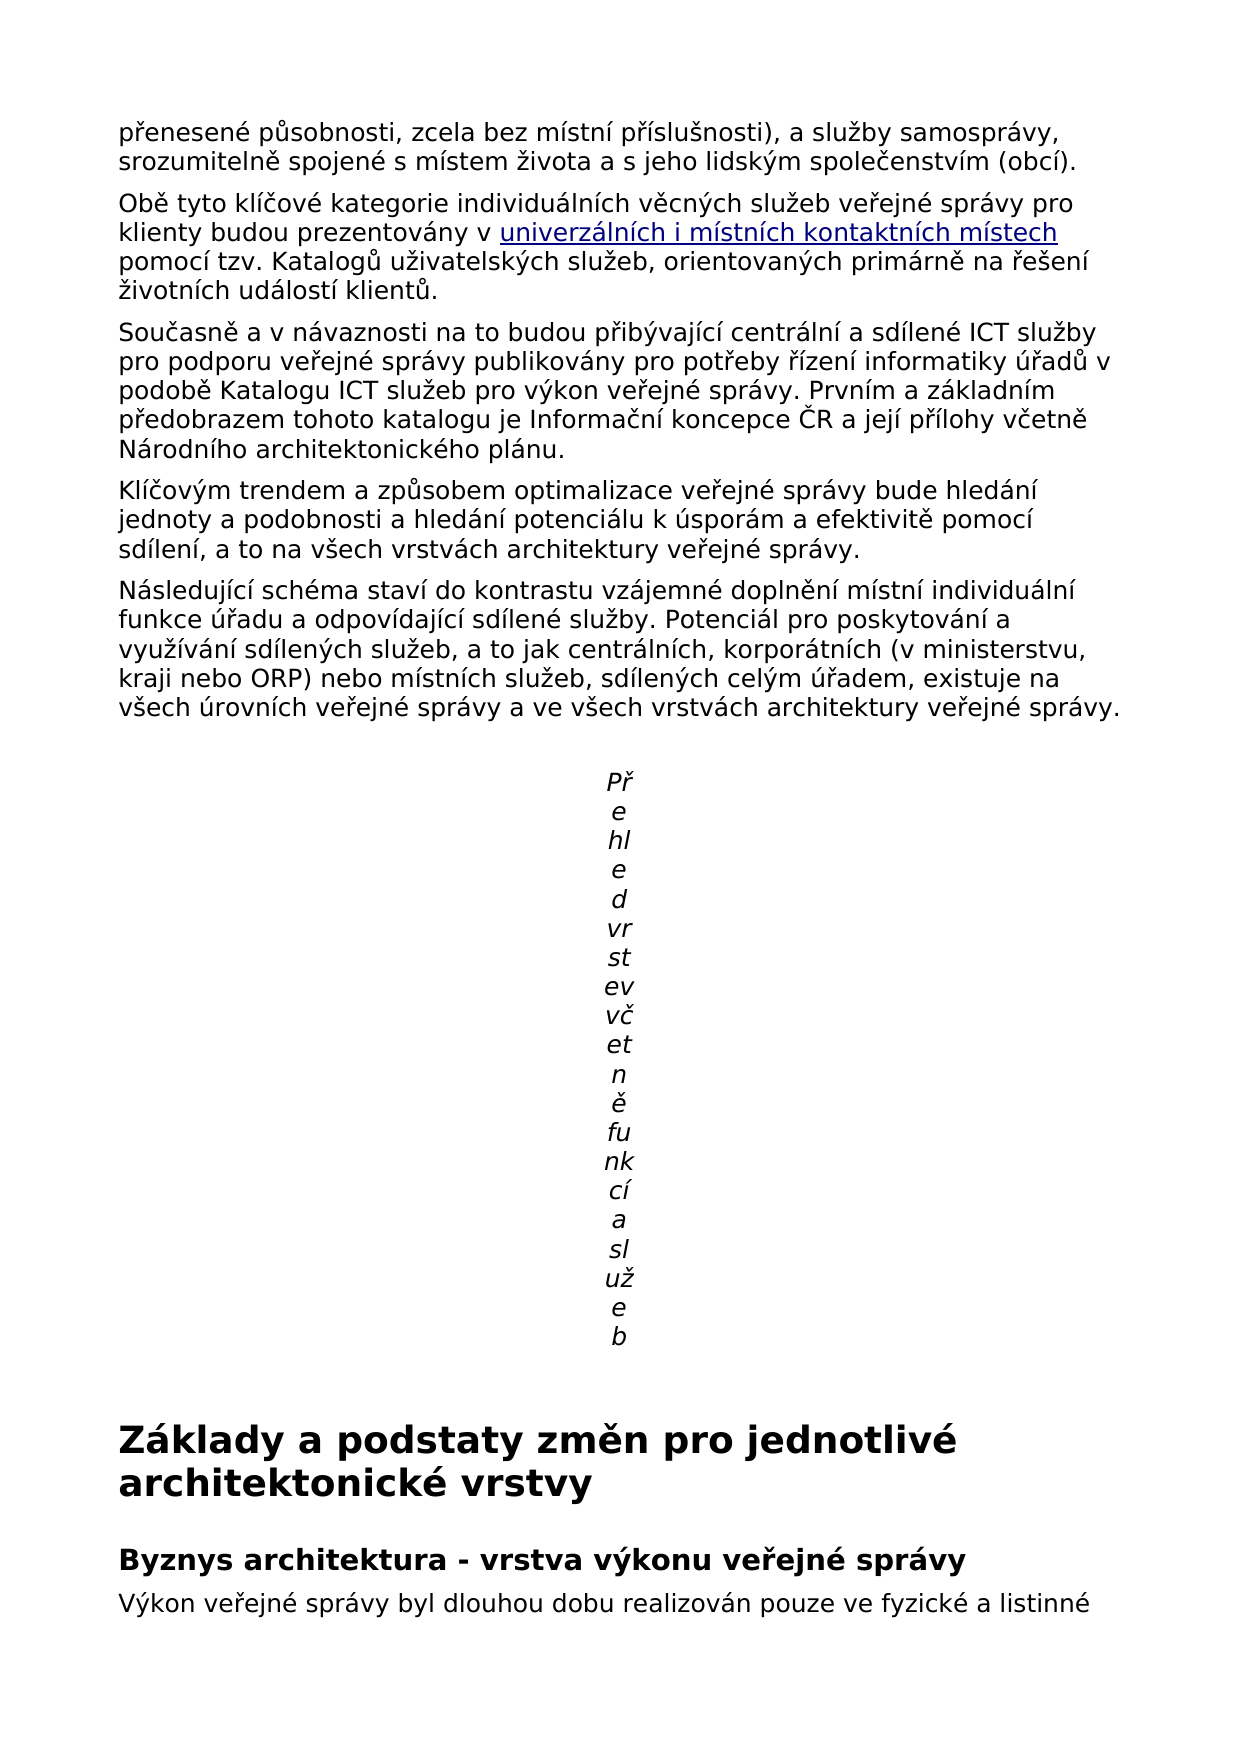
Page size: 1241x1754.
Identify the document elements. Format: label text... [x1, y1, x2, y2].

text Následující schéma staví do kontrastu vzájemné doplnění místní individuální funkce úřadu a odpovídající sdílené služby. Potenciál pro poskytování a využívání sdílených služeb, a to jak centrálních, korporátních (v ministerstvu, kraji nebo ORP) nebo místních služeb, sdílených celým úřadem, existuje na všech úrovních veřejné správy a ve všech vrstvách architektury veřejné správy. [118, 576, 1122, 722]
text Přehled vrstev včetně funkcí a služeb [603, 747, 637, 1352]
text Klíčovým trendem a způsobem optimalizace veřejné správy bude hledání jednoty a podobnosti a hledání potenciálu k úsporám a efektivitě pomocí sdílení, a to na všech vrstvách architektury veřejné správy. [118, 476, 1122, 564]
text Obě tyto klíčové kategorie individuálních věcných služeb veřejné správy pro klienty budou prezentovány v univerzálních i místních kontaktních místech pomocí tzv. Katalogů uživatelských služeb, orientovaných primárně na řešení životních událostí klientů. [118, 189, 1122, 306]
text Současně a v návaznosti na to budou přibývající centrální a sdílené ICT služby pro podporu veřejné správy publikovány pro potřeby řízení informatiky úřadů v podobě Katalogu ICT služeb pro výkon veřejné správy. Prvním a základním předobrazem tohoto katalogu je Informační koncepce ČR a její přílohy včetně Národního architektonického plánu. [118, 318, 1122, 464]
text přenesené působnosti, zcela bez místní příslušnosti), a služby samosprávy, srozumitelně spojené s místem života a s jeho lidským společenstvím (obcí). [118, 118, 1122, 176]
subtitle Základy a podstaty změn pro jednotlivé architektonické vrstvy [118, 1418, 1122, 1506]
text Výkon veřejné správy byl dlouhou dobu realizován pouze ve fyzické a listinné [118, 1589, 1122, 1619]
subtitle Byznys architektura - vrstva výkonu veřejné správy [118, 1543, 1122, 1577]
